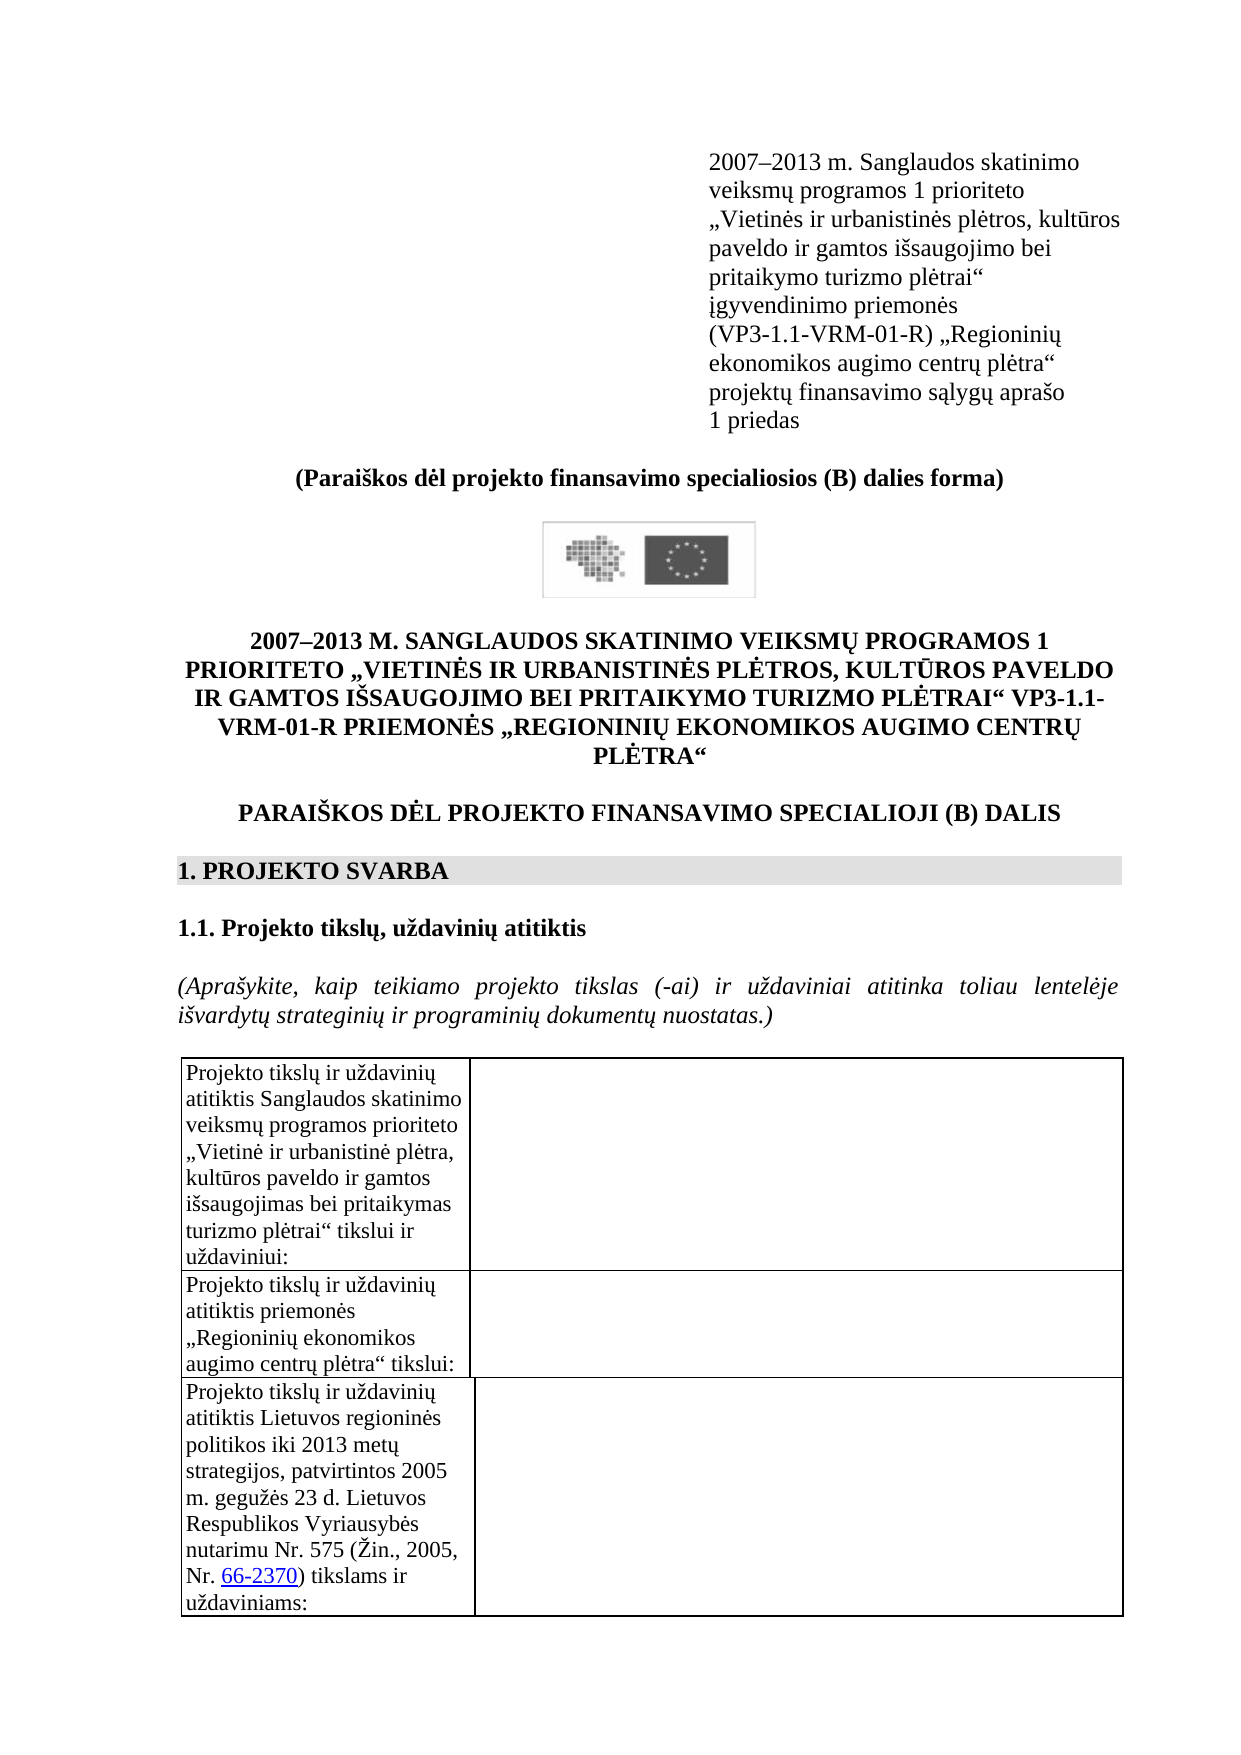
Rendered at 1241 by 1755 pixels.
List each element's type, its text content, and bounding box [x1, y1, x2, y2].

text (VP3-1.1-VRM-01-R) „Regioninių [177, 319, 1122, 348]
text 2007–2013 M. SANGLAUDOS SKATINIMO VEIKSMŲ PROGRAMOS 1 PRIORITETO „VIETINĖS IR URBANISTINĖS PLĖTROS, KULTŪROS PAVELDO IR GAMTOS IŠSAUGOJIMO BEI PRITAIKYMO TURIZMO PLĖTRAI“ VP3-1.1-VRM-01-R PRIEMONĖS „REGIONINIŲ EKONOMIKOS AUGIMO CENTRŲ PLĖTRA“ [177, 626, 1122, 770]
text 1 priedas [177, 406, 1122, 434]
table_header [471, 1059, 1122, 1269]
text 1. PROJEKTO SVARBA [177, 856, 1122, 885]
text PARAIŠKOS DĖL PROJEKTO FINANSAVIMO SPECIALIOJI (B) DALIS [177, 798, 1122, 827]
text ekonomikos augimo centrų plėtra“ [177, 348, 1122, 377]
text „Vietinės ir urbanistinės plėtros, kultūros [177, 204, 1122, 233]
text paveldo ir gamtos išsaugojimo bei [177, 233, 1122, 262]
text pritaikymo turizmo plėtrai“ [177, 262, 1122, 291]
text projektų finansavimo sąlygų aprašo [177, 377, 1122, 406]
table_cell [476, 1378, 1122, 1615]
table_cell Projekto tikslų ir uždavinių atitiktis Lietuvos regioninės politikos iki 2013 metų strategijos, patvirtintos 2005 m. gegužės 23 d. Lietuvos Respublikos Vyriausybės nutarimu Nr. 575 (Žin., 2005, Nr. 66-2370) tikslams ir uždaviniams: [182, 1378, 474, 1615]
table_cell Projekto tikslų ir uždavinių atitiktis priemonės „Regioninių ekonomikos augimo centrų plėtra“ tikslui: [182, 1271, 469, 1377]
text (Paraiškos dėl projekto finansavimo specialiosios (B) dalies forma) [177, 463, 1122, 492]
text 1.1. Projekto tikslų, uždavinių atitiktis [177, 913, 1122, 942]
text 2007–2013 m. Sanglaudos skatinimo [177, 147, 1122, 176]
table_header Projekto tikslų ir uždavinių atitiktis Sanglaudos skatinimo veiksmų programos prioriteto „Vietinė ir urbanistinė plėtra, kultūros paveldo ir gamtos išsaugojimas bei pritaikymas turizmo plėtrai“ tikslui ir uždaviniui: [182, 1059, 469, 1269]
text įgyvendinimo priemonės [177, 291, 1122, 319]
table_cell [471, 1271, 1122, 1377]
text (Aprašykite, kaip teikiamo projekto tikslas (-ai) ir uždaviniai atitinka toliau lentelėje išvardytų strateginių ir programinių dokumentų nuostatas.) [177, 971, 1122, 1028]
text veiksmų programos 1 prioriteto [177, 176, 1122, 204]
